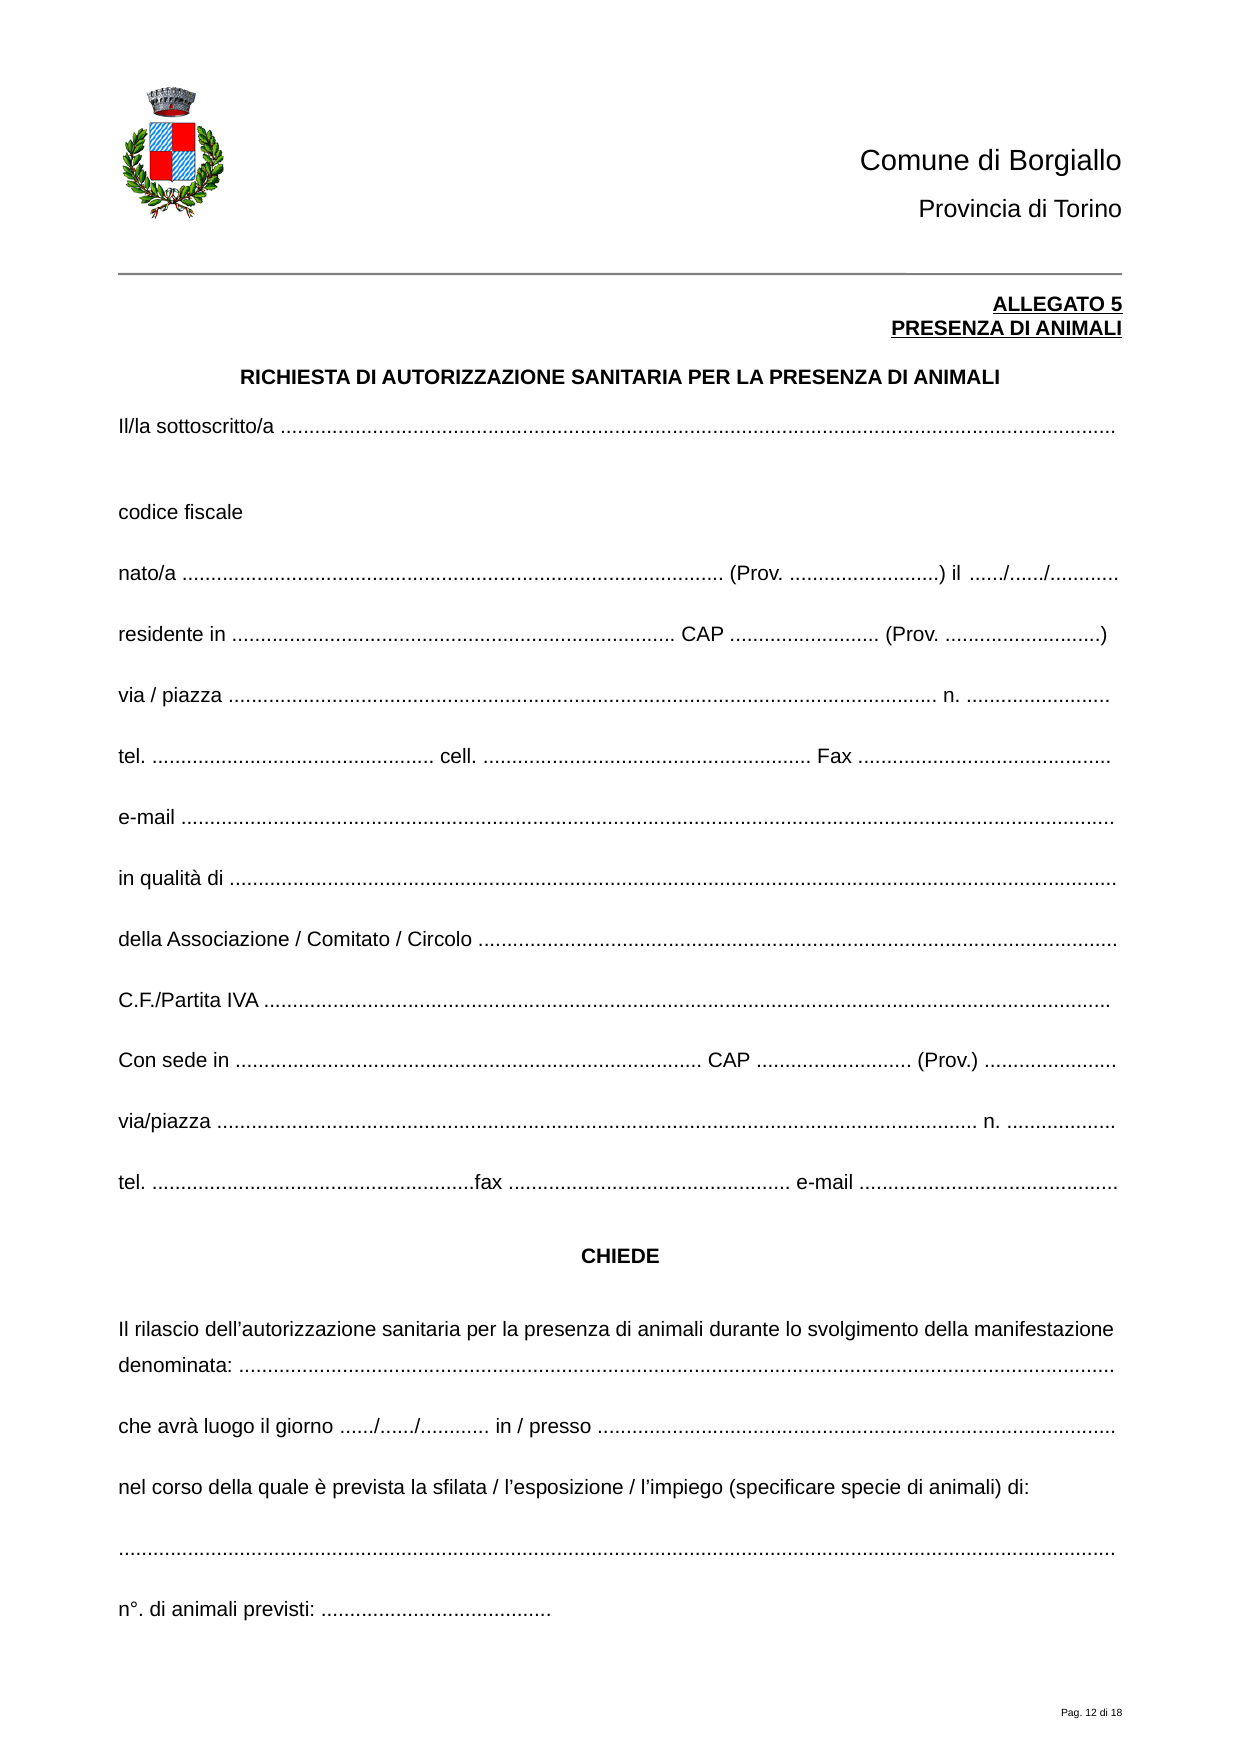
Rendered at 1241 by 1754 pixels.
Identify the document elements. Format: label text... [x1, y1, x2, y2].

text n°. di animali previsti: ........................................ [118, 1597, 1122, 1621]
text che avrà luogo il giorno ....../....../............ in / presso .......................................................................................... [118, 1414, 1122, 1438]
text PRESENZA DI ANIMALI [118, 316, 1122, 340]
text C.F./Partita IVA ................................................................................................................................................... [118, 987, 1122, 1011]
text codice fiscale [118, 500, 346, 524]
text via/piazza .................................................................................................................................... n. ................... [118, 1109, 1122, 1133]
text CHIEDE [118, 1244, 1122, 1268]
text ............................................................................................................................................................................. [118, 1536, 1122, 1560]
text nel corso della quale è prevista la sfilata / l’esposizione / l’impiego (specificare specie di animali) di: [118, 1475, 1122, 1499]
text [986, 500, 1122, 524]
text residente in ............................................................................. CAP .......................... (Prov. ...........................) [118, 622, 1122, 646]
picture [122, 87, 224, 219]
text Con sede in ................................................................................. CAP ........................... (Prov.) ....................... [118, 1048, 1122, 1072]
text via / piazza ........................................................................................................................... n. ......................... [118, 683, 1122, 707]
text della Associazione / Comitato / Circolo ............................................................................................................... [118, 926, 1122, 950]
text Il rilascio dell’autorizzazione sanitaria per la presenza di animali durante lo svolgimento della manifestazione denominata: ........................................................................................................................................................ [118, 1317, 1122, 1377]
text e-mail .................................................................................................................................................................. [118, 804, 1122, 828]
text nato/a .............................................................................................. (Prov. ..........................) il ....../....../............ [118, 561, 1122, 585]
text Il/la sottoscritto/a ................................................................................................................................................. [118, 414, 1122, 438]
text tel. ........................................................fax ................................................. e-mail ............................................. [118, 1170, 1122, 1194]
text tel. ................................................. cell. ......................................................... Fax ............................................ [118, 744, 1122, 768]
text ALLEGATO 5 [118, 292, 1122, 316]
subtitle RICHIESTA DI AUTORIZZAZIONE SANITARIA PER LA PRESENZA DI ANIMALI [118, 365, 1122, 389]
text Comune di Borgiallo [224, 143, 1122, 177]
text Provincia di Torino [118, 194, 1122, 223]
text in qualità di .......................................................................................................................................................... [118, 866, 1122, 889]
